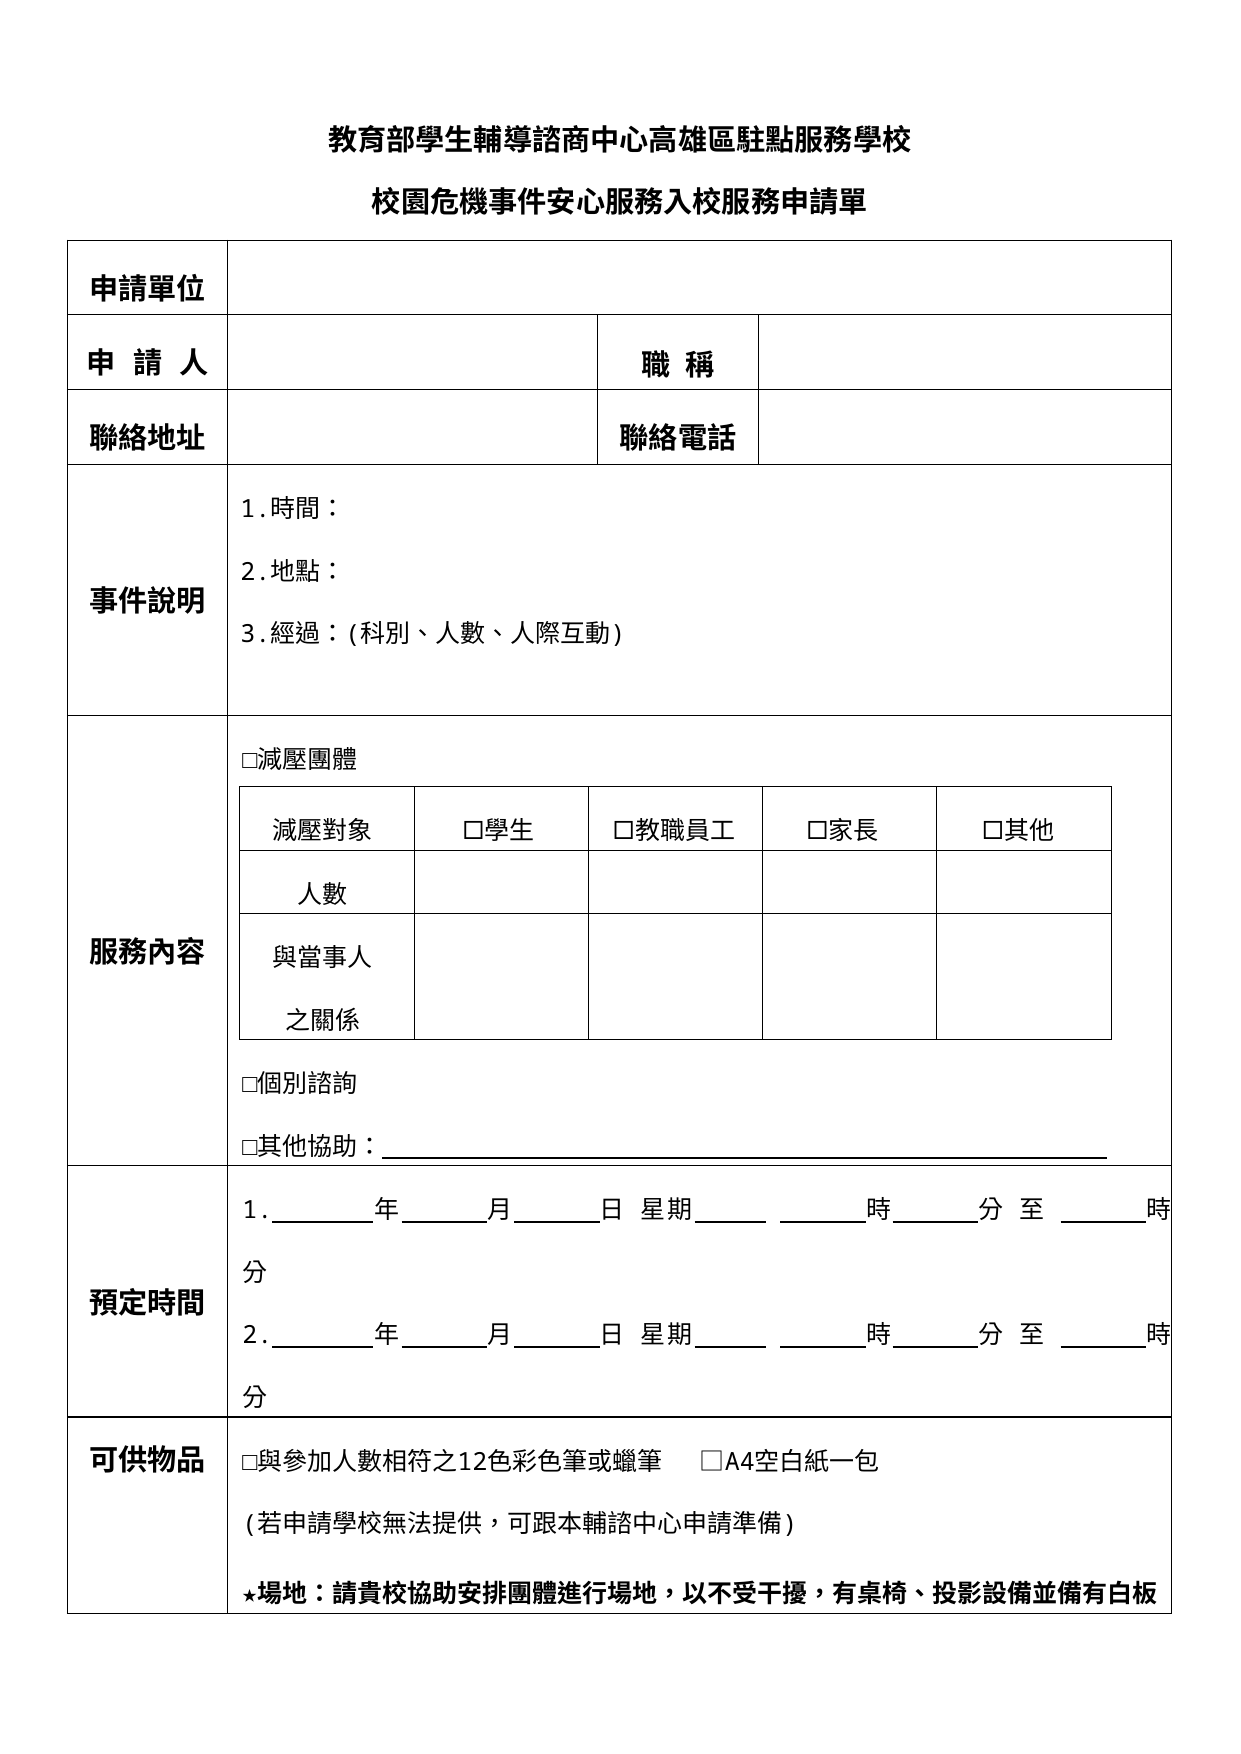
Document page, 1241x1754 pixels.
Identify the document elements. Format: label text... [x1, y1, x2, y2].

table_cell 1.時間： 2.地點： 3.經過：(科別、人數、人際互動) [228, 465, 1171, 715]
table_cell [759, 390, 1171, 464]
table_header 教職員工 [589, 787, 762, 850]
table_cell [415, 914, 588, 1039]
table_cell 申 請 人 [68, 315, 227, 389]
table_cell 可供物品 [68, 1418, 227, 1612]
text 校園危機事件安心服務入校服務申請單 [74, 158, 1165, 221]
table_cell [763, 914, 936, 1039]
table_cell 聯絡電話 [598, 390, 758, 464]
table_cell 預定時間 [68, 1166, 227, 1416]
table_cell □減壓團體 □個別諮詢 □其他協助： [228, 716, 1171, 1165]
table_cell 服務內容 [68, 716, 227, 1165]
table_cell [589, 914, 762, 1039]
table_header 學生 [415, 787, 588, 850]
table_cell 1. 年 月 日 星期 時 分 至 時 分 2. 年 月 日 星期 時 分 至 時 分 [228, 1166, 1171, 1416]
table_cell 人數 [240, 851, 414, 913]
table_header 其他 [937, 787, 1111, 850]
table_header 申請單位 [68, 241, 227, 314]
table_cell [228, 315, 597, 389]
table_cell 職 稱 [598, 315, 758, 389]
table_cell [937, 914, 1111, 1039]
table_cell [415, 851, 588, 913]
table_cell [228, 390, 597, 464]
table_header [228, 241, 1171, 314]
table_cell □與參加人數相符之12色彩色筆或蠟筆 □A4空白紙一包 (若申請學校無法提供，可跟本輔諮中心申請準備) ★場地：請貴校協助安排團體進行場地，以不受干擾，有桌椅、投影設備並備有白板 [228, 1418, 1171, 1612]
table_header 減壓對象 [240, 787, 414, 850]
text 教育部學生輔導諮商中心高雄區駐點服務學校 [74, 96, 1165, 158]
table_header 家長 [763, 787, 936, 850]
table_cell 聯絡地址 [68, 390, 227, 464]
table_cell [937, 851, 1111, 913]
table_cell [763, 851, 936, 913]
table_cell 事件說明 [68, 465, 227, 715]
table_cell [759, 315, 1171, 389]
table_cell 與當事人 之關係 [240, 914, 414, 1039]
table_cell [589, 851, 762, 913]
